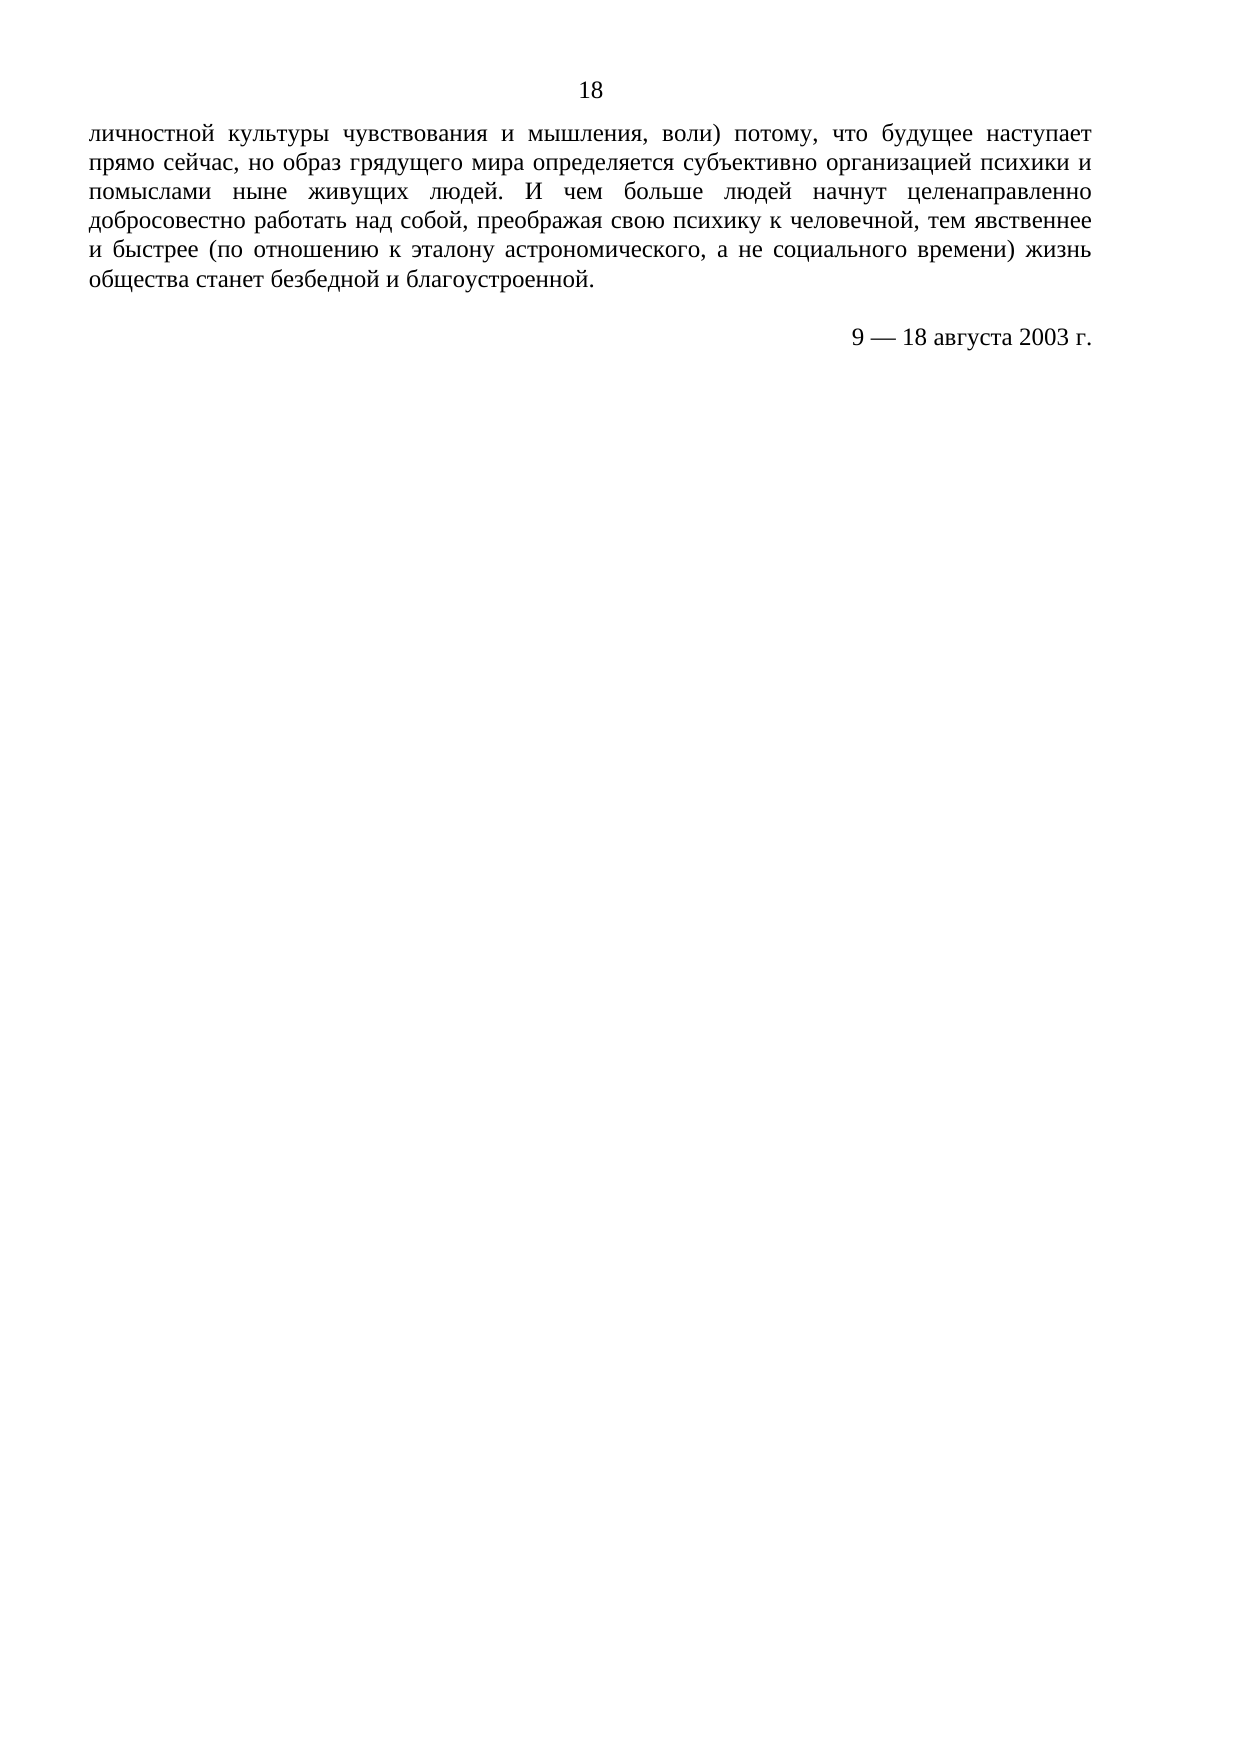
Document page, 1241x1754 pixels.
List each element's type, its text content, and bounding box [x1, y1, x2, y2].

text 9 — 18 августа 2003 г. [89, 322, 1092, 351]
text личностной культуры чувствования и мышления, воли) потому, что будущее наступает прямо сейчас, но образ грядущего мира определяется субъективно организацией психики и помыслами ныне живущих людей. И чем больше людей начнут целенаправленно добросовестно работать над собой, преображая свою психику к человечной, тем явственнее и быстрее (по отношению к эталону астрономического, а не социального времени) жизнь общества станет безбедной и благоустроенной. [89, 118, 1092, 292]
